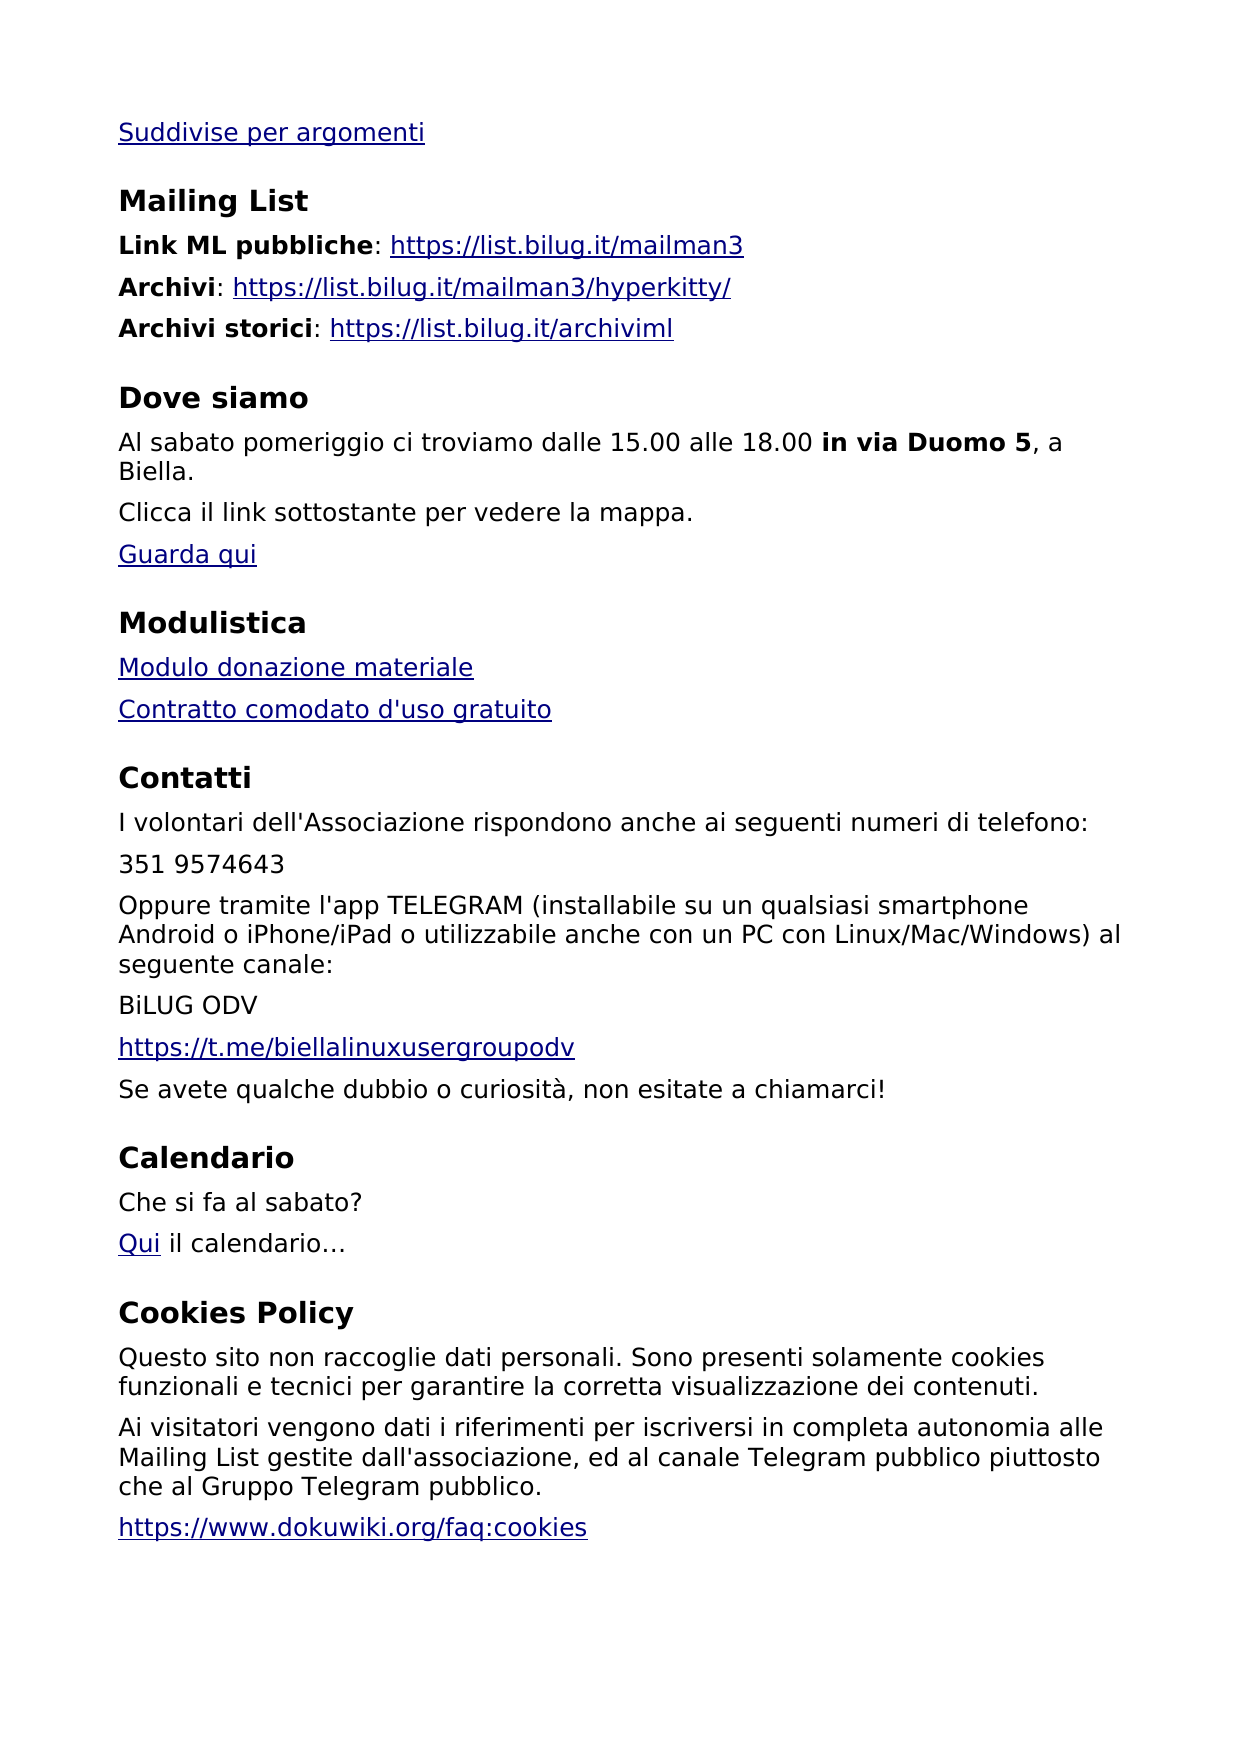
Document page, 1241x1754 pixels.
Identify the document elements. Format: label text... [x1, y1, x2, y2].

text https://www.dokuwiki.org/faq:cookies [118, 1513, 1122, 1543]
text Che si fa al sabato? [118, 1188, 1122, 1217]
text BiLUG ODV [118, 991, 1122, 1021]
subtitle Calendario [118, 1141, 1122, 1175]
text https://t.me/biellalinuxusergroupodv [118, 1033, 1122, 1062]
text Guarda qui [118, 540, 1122, 569]
subtitle Mailing List [118, 185, 1122, 219]
text Archivi: https://list.bilug.it/mailman3/hyperkitty/ [118, 273, 1122, 302]
text Oppure tramite l'app TELEGRAM (installabile su un qualsiasi smartphone Android o iPhone/iPad o utilizzabile anche con un PC con Linux/Mac/Windows) al seguente canale: [118, 891, 1122, 979]
text Questo sito non raccoglie dati personali. Sono presenti solamente cookies funzionali e tecnici per garantire la corretta visualizzazione dei contenuti. [118, 1343, 1122, 1401]
subtitle Dove siamo [118, 381, 1122, 415]
text Contratto comodato d'uso gratuito [118, 695, 1122, 724]
text Modulo donazione materiale [118, 653, 1122, 682]
subtitle Modulistica [118, 607, 1122, 641]
text Link ML pubbliche: https://list.bilug.it/mailman3 [118, 231, 1122, 260]
subtitle Contatti [118, 762, 1122, 796]
subtitle Cookies Policy [118, 1296, 1122, 1330]
text 351 9574643 [118, 850, 1122, 879]
text Al sabato pomeriggio ci troviamo dalle 15.00 alle 18.00 in via Duomo 5, a Biella. [118, 428, 1122, 486]
text Qui il calendario… [118, 1229, 1122, 1259]
text Se avete qualche dubbio o curiosità, non esitate a chiamarci! [118, 1075, 1122, 1104]
text I volontari dell'Associazione rispondono anche ai seguenti numeri di telefono: [118, 808, 1122, 837]
text Ai visitatori vengono dati i riferimenti per iscriversi in completa autonomia alle Mailing List gestite dall'associazione, ed al canale Telegram pubblico piuttosto che al Gruppo Telegram pubblico. [118, 1413, 1122, 1501]
text Clicca il link sottostante per vedere la mappa. [118, 498, 1122, 528]
text Suddivise per argomenti [118, 118, 1122, 147]
text Archivi storici: https://list.bilug.it/archiviml [118, 314, 1122, 344]
